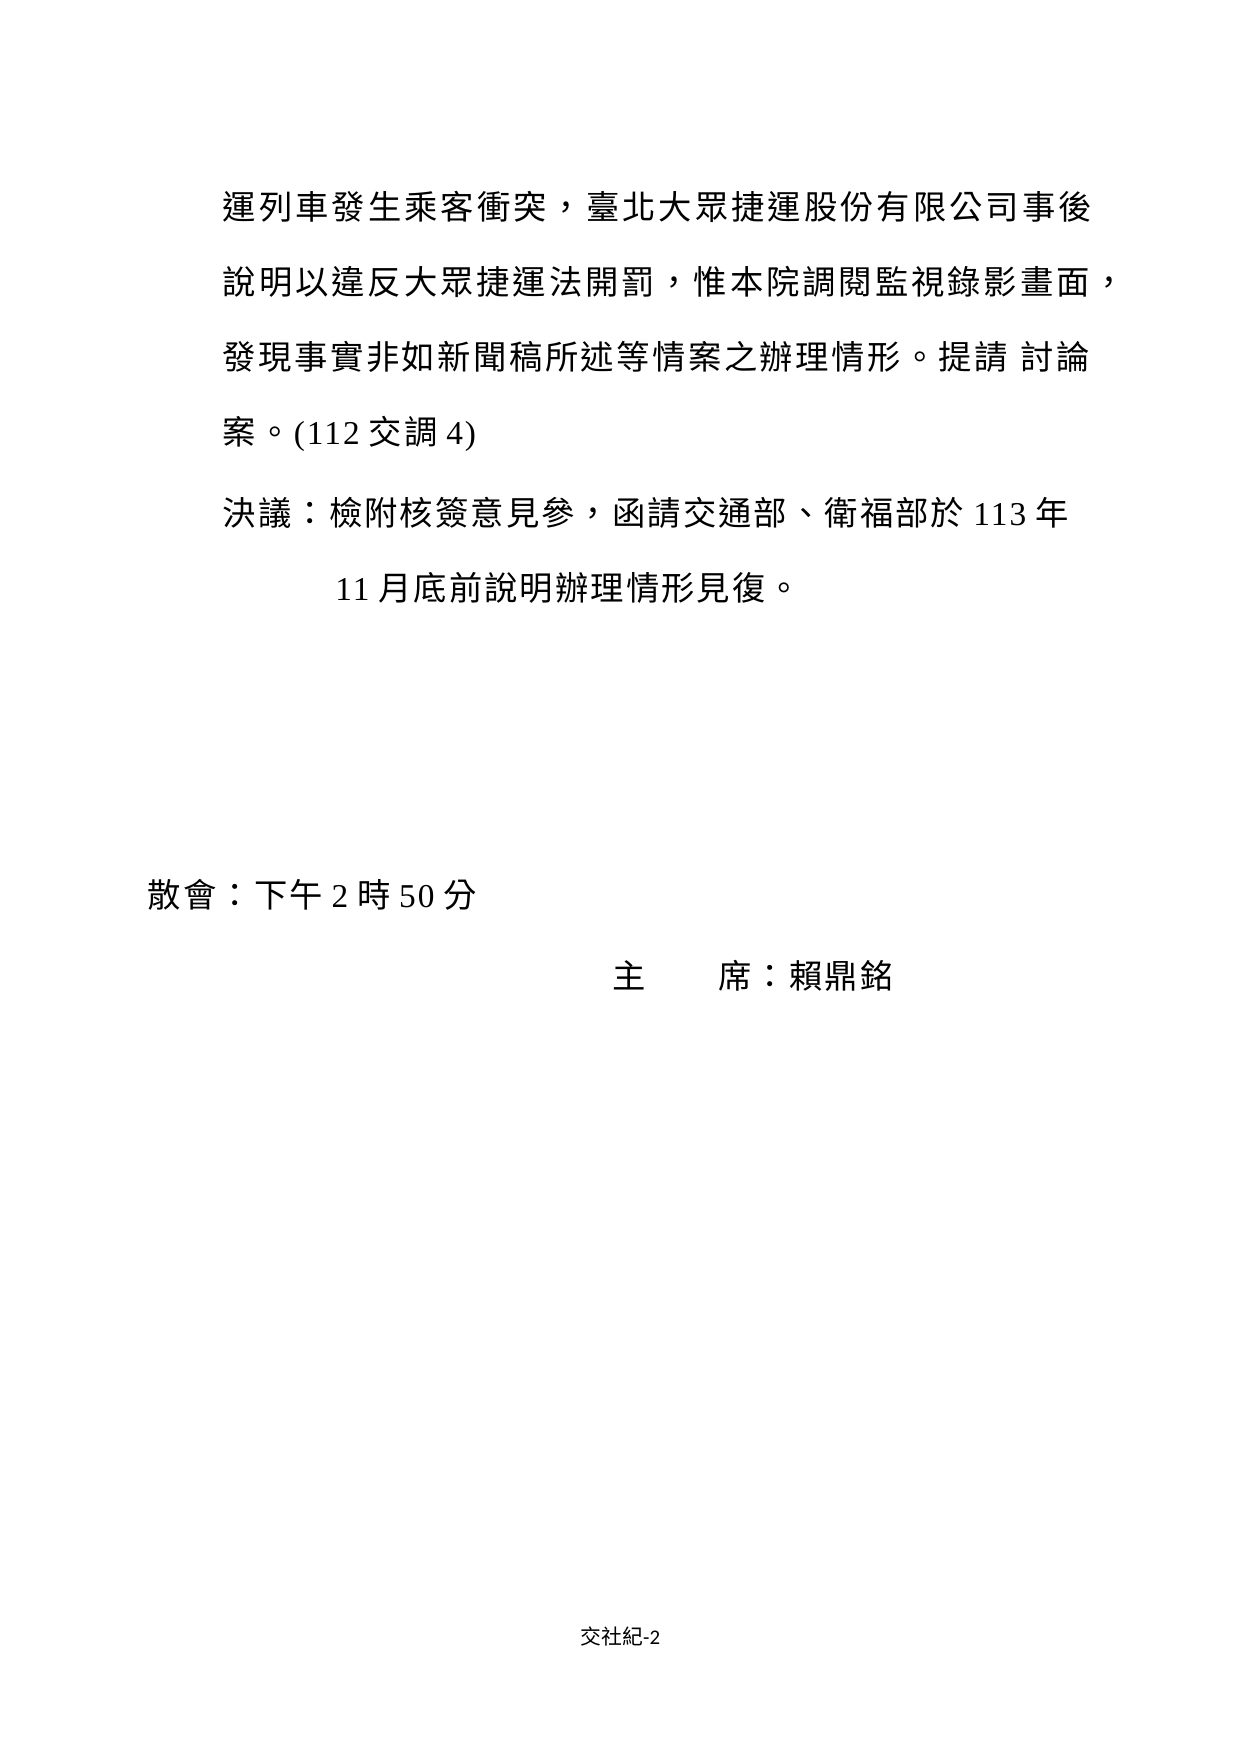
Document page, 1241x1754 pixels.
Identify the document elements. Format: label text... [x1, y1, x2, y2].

text 散會：下午2時50分 [139, 853, 1101, 932]
text 決議：檢附核簽意見參，函請交通部、衛福部於113年11月底前說明辦理情形見復。 [214, 472, 1101, 624]
text 主 席：賴鼎銘 [214, 934, 1101, 1011]
list 交通部、衛生福利部函復，有關111年9月1日臺北捷運列車發生乘客衝突，臺北大眾捷運股份有限公司事後說明以違反大眾捷運法開罰，惟本院調閱監視錄影畫面，發現事實非如新聞稿所述等情案之辦理情形。提請 討論案。(112交調4) [139, 166, 1101, 470]
